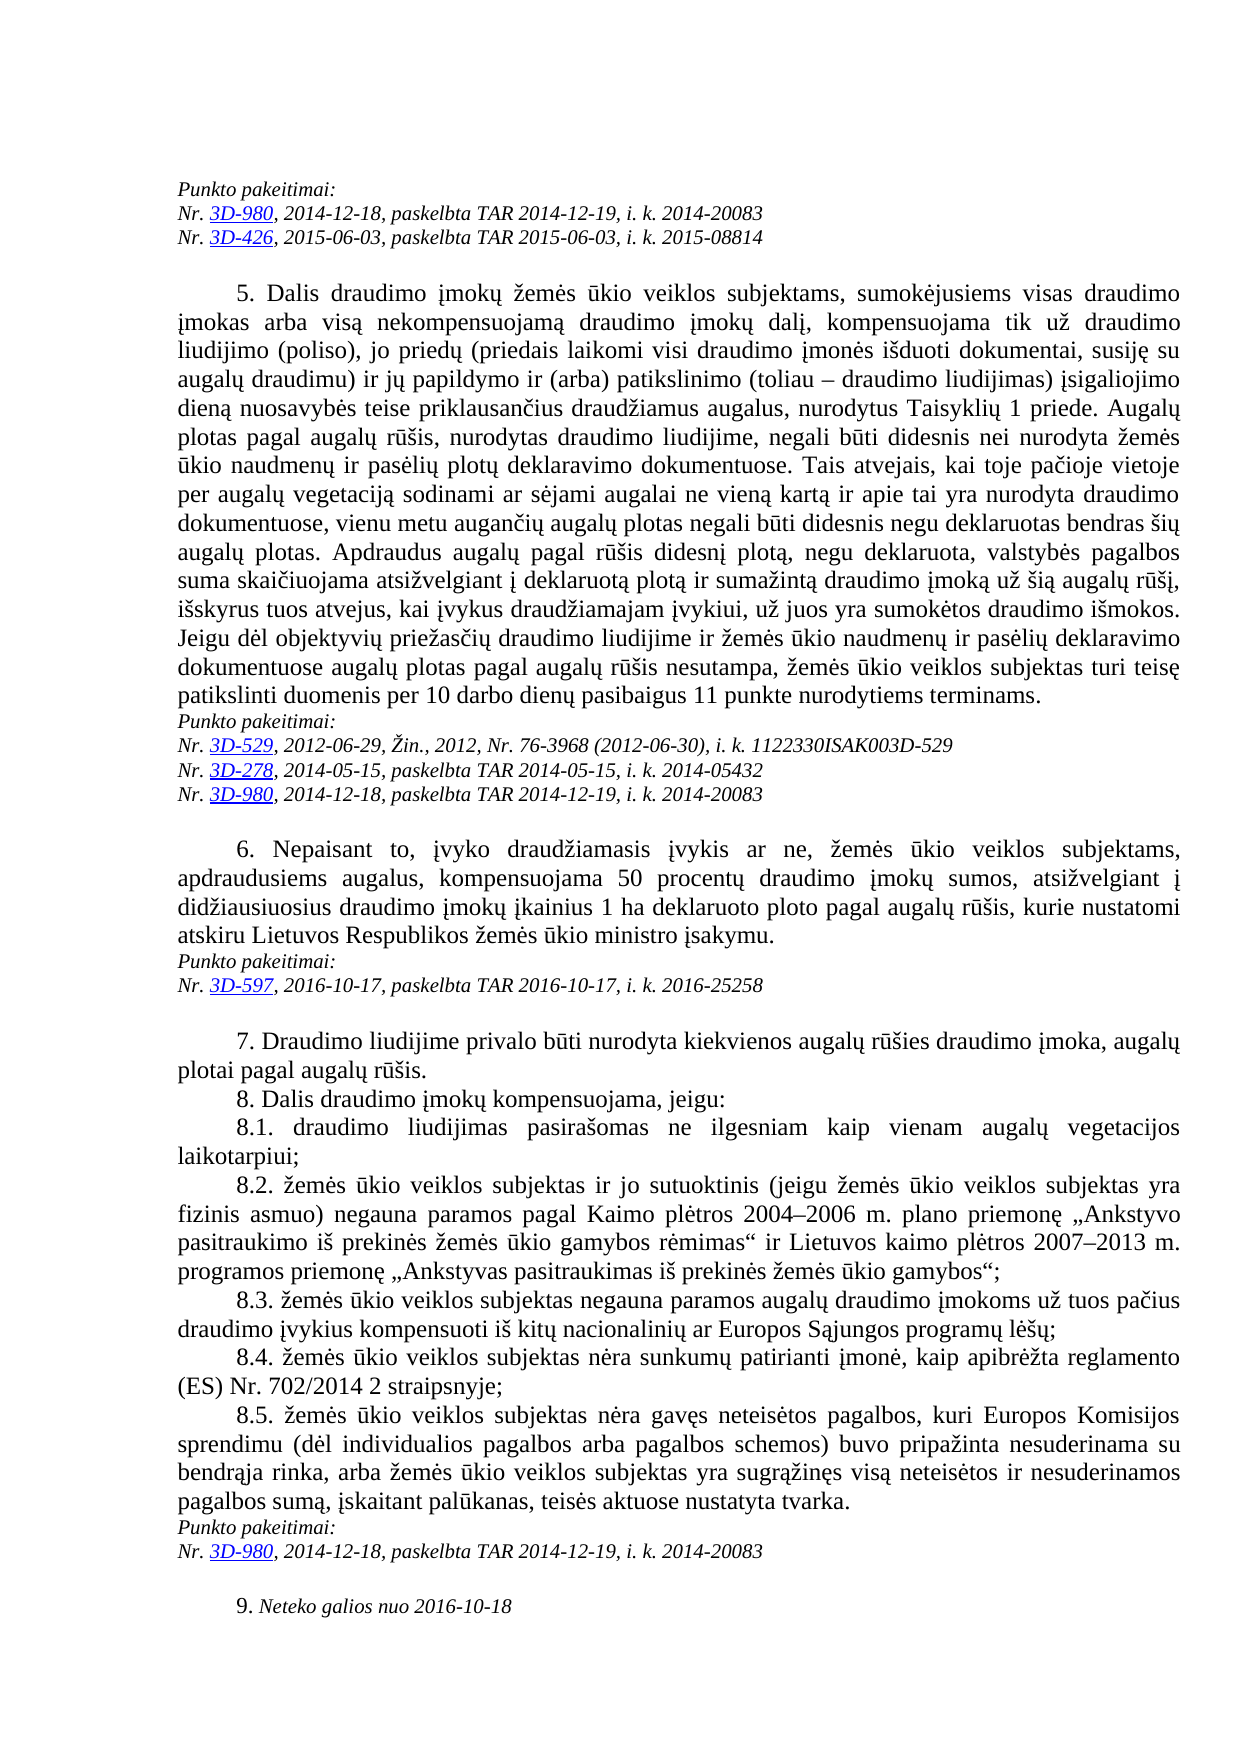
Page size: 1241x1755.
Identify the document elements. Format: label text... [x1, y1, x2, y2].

text 8.1. draudimo liudijimas pasirašomas ne ilgesniam kaip vienam augalų vegetacijos laikotarpiui; [177, 1112, 1181, 1170]
text 8. Dalis draudimo įmokų kompensuojama, jeigu: [177, 1084, 1181, 1112]
text Punkto pakeitimai: [177, 177, 1181, 201]
text Nr. 3D-278, 2014-05-15, paskelbta TAR 2014-05-15, i. k. 2014-05432 [177, 757, 1181, 782]
text Punkto pakeitimai: [177, 709, 1181, 733]
text Nr. 3D-980, 2014-12-18, paskelbta TAR 2014-12-19, i. k. 2014-20083 [177, 782, 1181, 806]
text Nr. 3D-426, 2015-06-03, paskelbta TAR 2015-06-03, i. k. 2015-08814 [177, 225, 1181, 249]
text Nr. 3D-980, 2014-12-18, paskelbta TAR 2014-12-19, i. k. 2014-20083 [177, 201, 1181, 225]
text 8.4. žemės ūkio veiklos subjektas nėra sunkumų patirianti įmonė, kaip apibrėžta reglamento (ES) Nr. 702/2014 2 straipsnyje; [177, 1342, 1181, 1400]
text 5. Dalis draudimo įmokų žemės ūkio veiklos subjektams, sumokėjusiems visas draudimo įmokas arba visą nekompensuojamą draudimo įmokų dalį, kompensuojama tik už draudimo liudijimo (poliso), jo priedų (priedais laikomi visi draudimo įmonės išduoti dokumentai, susiję su augalų draudimu) ir jų papildymo ir (arba) patikslinimo (toliau – draudimo liudijimas) įsigaliojimo dieną nuosavybės teise priklausančius draudžiamus augalus, nurodytus Taisyklių 1 priede. Augalų plotas pagal augalų rūšis, nurodytas draudimo liudijime, negali būti didesnis nei nurodyta žemės ūkio naudmenų ir pasėlių plotų deklaravimo dokumentuose. Tais atvejais, kai toje pačioje vietoje per augalų vegetaciją sodinami ar sėjami augalai ne vieną kartą ir apie tai yra nurodyta draudimo dokumentuose, vienu metu augančių augalų plotas negali būti didesnis negu deklaruotas bendras šių augalų plotas. Apdraudus augalų pagal rūšis didesnį plotą, negu deklaruota, valstybės pagalbos suma skaičiuojama atsižvelgiant į deklaruotą plotą ir sumažintą draudimo įmoką už šią augalų rūšį, išskyrus tuos atvejus, kai įvykus draudžiamajam įvykiui, už juos yra sumokėtos draudimo išmokos. Jeigu dėl objektyvių priežasčių draudimo liudijime ir žemės ūkio naudmenų ir pasėlių deklaravimo dokumentuose augalų plotas pagal augalų rūšis nesutampa, žemės ūkio veiklos subjektas turi teisę patikslinti duomenis per 10 darbo dienų pasibaigus 11 punkte nurodytiems terminams. [177, 278, 1181, 709]
text 8.2. žemės ūkio veiklos subjektas ir jo sutuoktinis (jeigu žemės ūkio veiklos subjektas yra fizinis asmuo) negauna paramos pagal Kaimo plėtros 2004–2006 m. plano priemonę „Ankstyvo pasitraukimo iš prekinės žemės ūkio gamybos rėmimas“ ir Lietuvos kaimo plėtros 2007–2013 m. programos priemonę „Ankstyvas pasitraukimas iš prekinės žemės ūkio gamybos“; [177, 1170, 1181, 1285]
text Nr. 3D-597, 2016-10-17, paskelbta TAR 2016-10-17, i. k. 2016-25258 [177, 973, 1181, 997]
text 9. Neteko galios nuo 2016-10-18 [177, 1592, 1181, 1618]
text 8.3. žemės ūkio veiklos subjektas negauna paramos augalų draudimo įmokoms už tuos pačius draudimo įvykius kompensuoti iš kitų nacionalinių ar Europos Sąjungos programų lėšų; [177, 1285, 1181, 1342]
text Nr. 3D-980, 2014-12-18, paskelbta TAR 2014-12-19, i. k. 2014-20083 [177, 1539, 1181, 1563]
text Punkto pakeitimai: [177, 949, 1181, 973]
text 7. Draudimo liudijime privalo būti nurodyta kiekvienos augalų rūšies draudimo įmoka, augalų plotai pagal augalų rūšis. [177, 1026, 1181, 1084]
text 6. Nepaisant to, įvyko draudžiamasis įvykis ar ne, žemės ūkio veiklos subjektams, apdraudusiems augalus, kompensuojama 50 procentų draudimo įmokų sumos, atsižvelgiant į didžiausiuosius draudimo įmokų įkainius 1 ha deklaruoto ploto pagal augalų rūšis, kurie nustatomi atskiru Lietuvos Respublikos žemės ūkio ministro įsakymu. [177, 834, 1181, 949]
text Nr. 3D-529, 2012-06-29, Žin., 2012, Nr. 76-3968 (2012-06-30), i. k. 1122330ISAK003D-529 [177, 733, 1181, 757]
text Punkto pakeitimai: [177, 1515, 1181, 1539]
text 8.5. žemės ūkio veiklos subjektas nėra gavęs neteisėtos pagalbos, kuri Europos Komisijos sprendimu (dėl individualios pagalbos arba pagalbos schemos) buvo pripažinta nesuderinama su bendrąja rinka, arba žemės ūkio veiklos subjektas yra sugrąžinęs visą neteisėtos ir nesuderinamos pagalbos sumą, įskaitant palūkanas, teisės aktuose nustatyta tvarka. [177, 1400, 1181, 1515]
